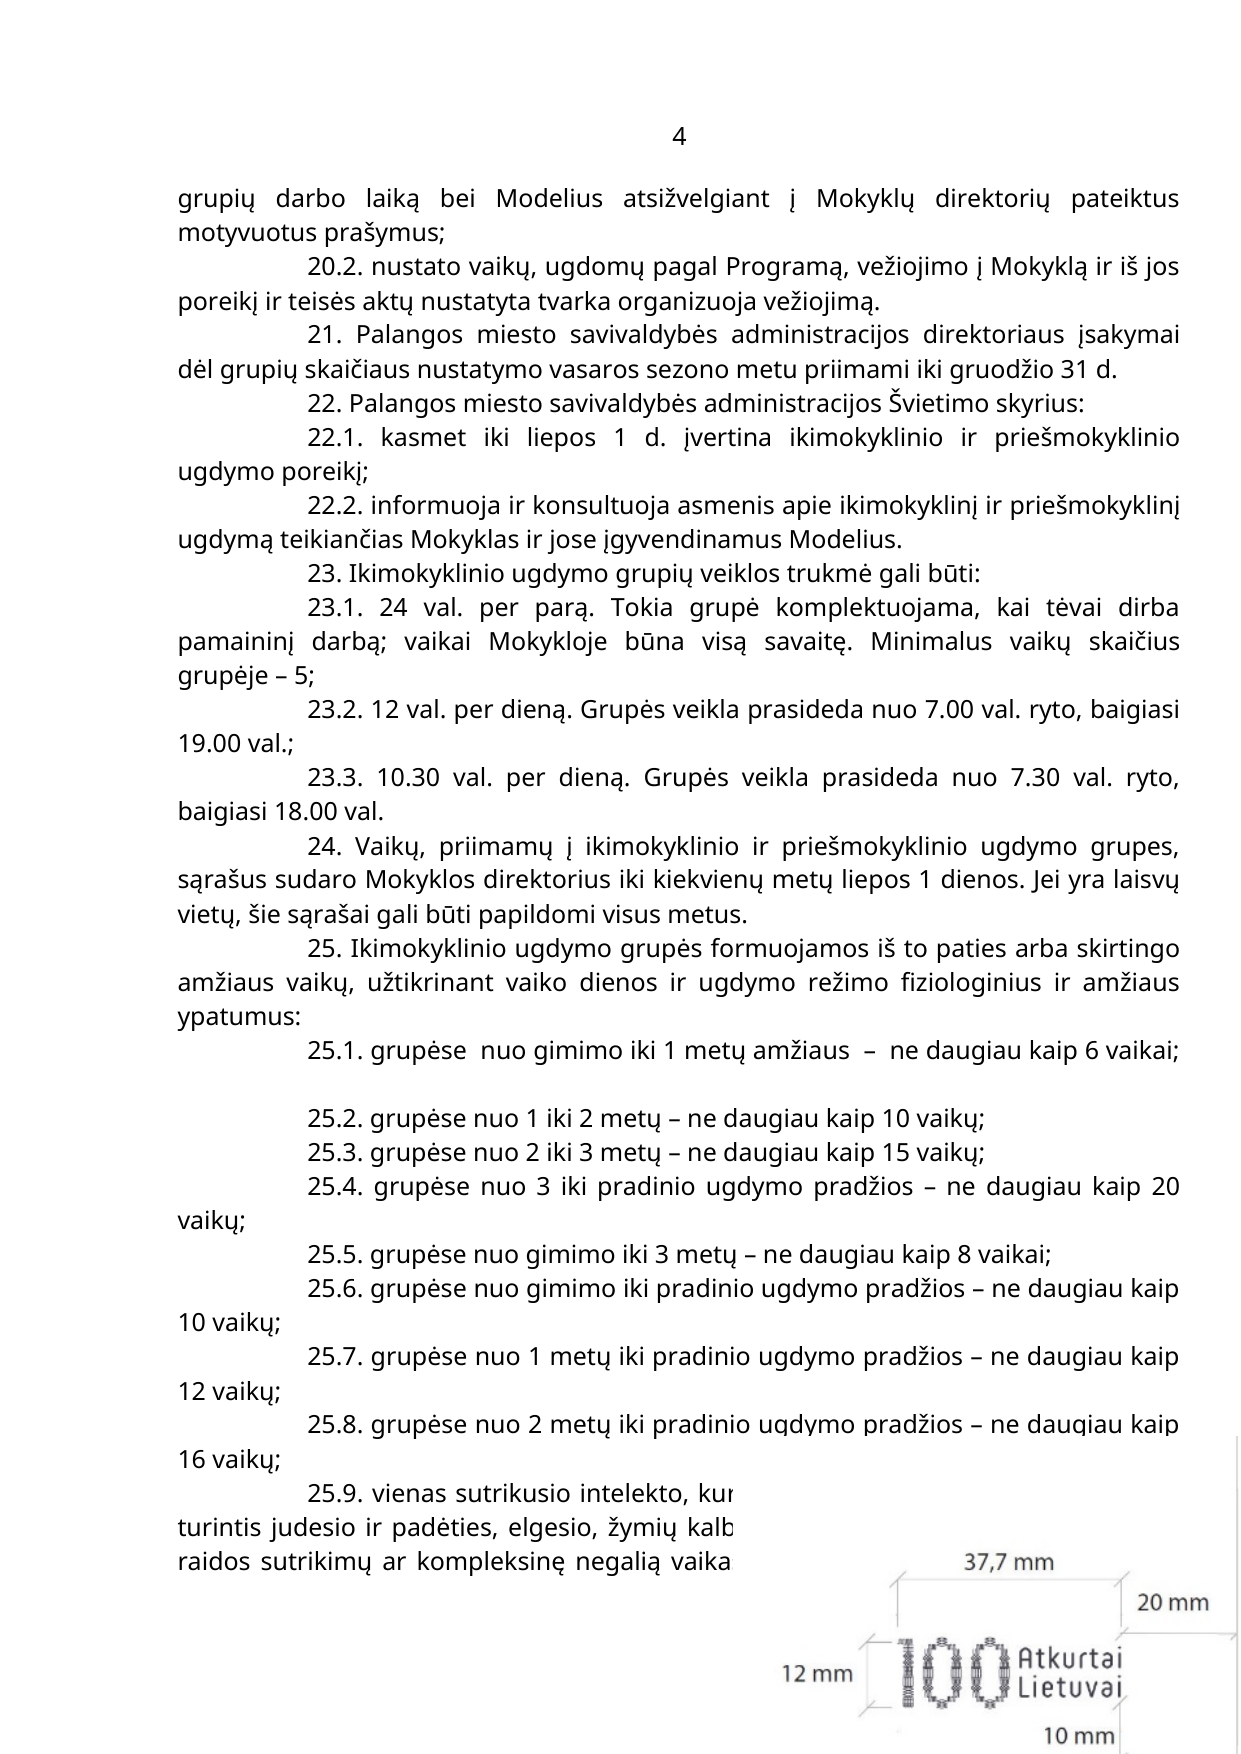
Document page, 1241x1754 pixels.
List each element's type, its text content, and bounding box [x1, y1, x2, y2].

text 23.2. 12 val. per dieną. Grupės veikla prasideda nuo 7.00 val. ryto, baigiasi 19.00 val.; [177, 692, 1181, 760]
text 22. Palangos miesto savivaldybės administracijos Švietimo skyrius: [177, 385, 1181, 419]
text 25.4. grupėse nuo 3 iki pradinio ugdymo pradžios – ne daugiau kaip 20 vaikų; [177, 1169, 1181, 1237]
text 25.2. grupėse nuo 1 iki 2 metų – ne daugiau kaip 10 vaikų; [177, 1101, 1181, 1135]
text 24. Vaikų, priimamų į ikimokyklinio ir priešmokyklinio ugdymo grupes, sąrašus sudaro Mokyklos direktorius iki kiekvienų metų liepos 1 dienos. Jei yra laisvų vietų, šie sąrašai gali būti papildomi visus metus. [177, 828, 1181, 930]
text 25.9. vienas sutrikusio intelekto, kurčias, neprigirdintis, aklas, silpnaregis, turintis judesio ir padėties, elgesio, žymių kalbos ar kitų komunikacijos, įvairiapusių raidos sutrikimų ar kompleksinę negalią vaikas, ugdomas integruotai, prilyginamas dviem tos grupės, kurioje ugdomas, vaikams, todėl atitinkamai mažinamas 25.1–25.8 papunkčiuose nustatytas grupės vaikų skaičius. [177, 1475, 732, 1577]
text 22.1. kasmet iki liepos 1 d. įvertina ikimokyklinio ir priešmokyklinio ugdymo poreikį; [177, 419, 1181, 487]
text 25.1. grupėse nuo gimimo iki 1 metų amžiaus – ne daugiau kaip 6 vaikai; [177, 1032, 1181, 1101]
text 20.2. nustato vaikų, ugdomų pagal Programą, vežiojimo į Mokyklą ir iš jos poreikį ir teisės aktų nustatyta tvarka organizuoja vežiojimą. [177, 249, 1181, 317]
text 20.1. Mokykloms kiekvienais kalendoriniais metais iki liepos 1 d. nustato, o iki spalio 1 d. patikslina ikimokyklinio ir priešmokyklinio ugdymo grupių skaičių, grupių darbo laiką bei Modelius atsižvelgiant į Mokyklų direktorių pateiktus motyvuotus prašymus; [177, 181, 1181, 249]
text 25. Ikimokyklinio ugdymo grupės formuojamos iš to paties arba skirtingo amžiaus vaikų, užtikrinant vaiko dienos ir ugdymo režimo fiziologinius ir amžiaus ypatumus: [177, 930, 1181, 1032]
text 25.8. grupėse nuo 2 metų iki pradinio ugdymo pradžios – ne daugiau kaip 16 vaikų; [177, 1407, 1181, 1475]
text 25.7. grupėse nuo 1 metų iki pradinio ugdymo pradžios – ne daugiau kaip 12 vaikų; [177, 1339, 1181, 1407]
text 22.2. informuoja ir konsultuoja asmenis apie ikimokyklinį ir priešmokyklinį ugdymą teikiančias Mokyklas ir jose įgyvendinamus Modelius. [177, 487, 1181, 556]
text 21. Palangos miesto savivaldybės administracijos direktoriaus įsakymai dėl grupių skaičiaus nustatymo vasaros sezono metu priimami iki gruodžio 31 d. [177, 317, 1181, 385]
text 23. Ikimokyklinio ugdymo grupių veiklos trukmė gali būti: [177, 556, 1181, 590]
text 23.3. 10.30 val. per dieną. Grupės veikla prasideda nuo 7.30 val. ryto, baigiasi 18.00 val. [177, 760, 1181, 828]
text 25.6. grupėse nuo gimimo iki pradinio ugdymo pradžios – ne daugiau kaip 10 vaikų; [177, 1271, 1181, 1339]
text 23.1. 24 val. per parą. Tokia grupė komplektuojama, kai tėvai dirba pamaininį darbą; vaikai Mokykloje būna visą savaitę. Minimalus vaikų skaičius grupėje – 5; [177, 590, 1181, 692]
text 25.5. grupėse nuo gimimo iki 3 metų – ne daugiau kaip 8 vaikai; [177, 1237, 1181, 1271]
text 25.3. grupėse nuo 2 iki 3 metų – ne daugiau kaip 15 vaikų; [177, 1135, 1181, 1169]
